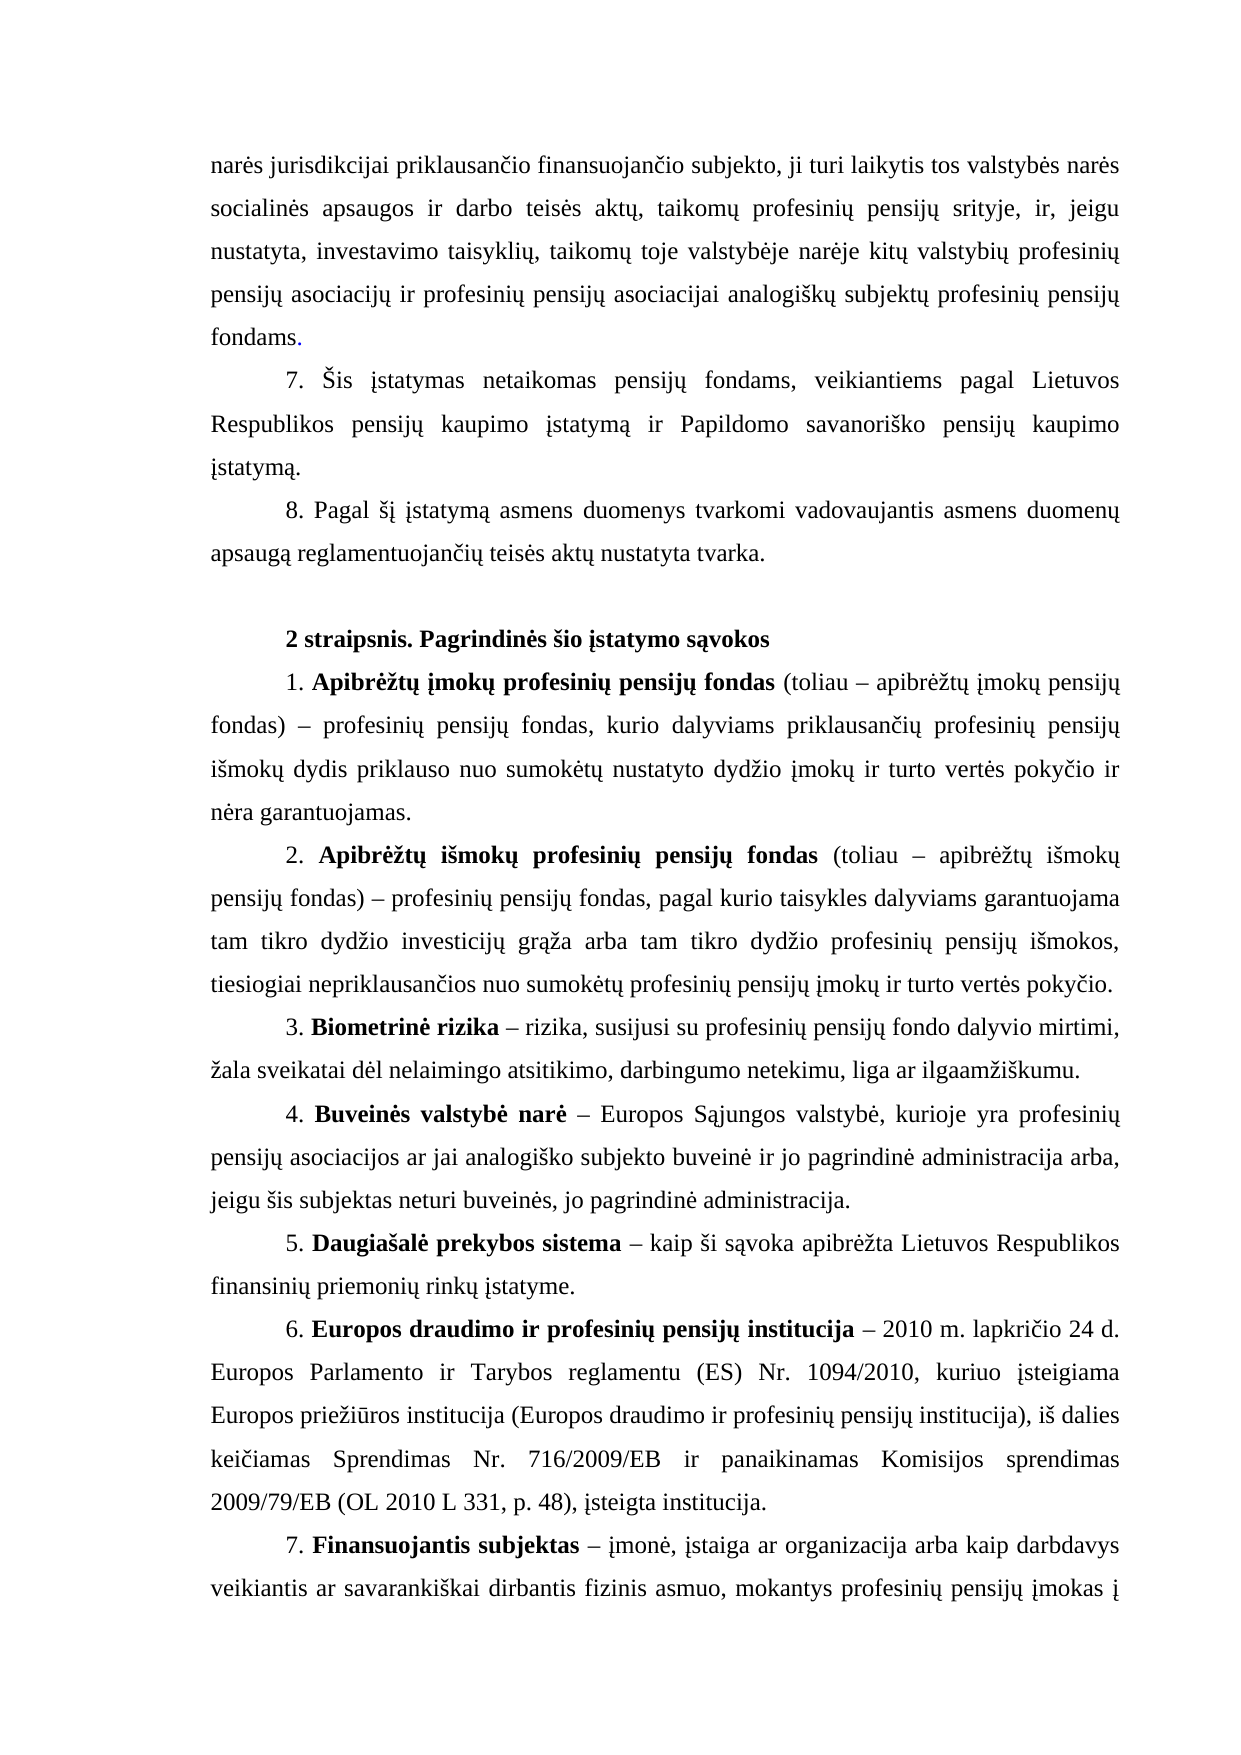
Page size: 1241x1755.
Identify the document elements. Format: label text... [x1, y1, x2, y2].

text 6. Europos draudimo ir profesinių pensijų institucija – 2010 m. lapkričio 24 d. Europos Parlamento ir Tarybos reglamentu (ES) Nr. 1094/2010, kuriuo įsteigiama Europos priežiūros institucija (Europos draudimo ir profesinių pensijų institucija), iš dalies keičiamas Sprendimas Nr. 716/2009/EB ir panaikinamas Komisijos sprendimas 2009/79/EB (OL 2010 L 331, p. 48), įsteigta institucija. [210, 1314, 1120, 1516]
text 7. Šis įstatymas netaikomas pensijų fondams, veikiantiems pagal Lietuvos Respublikos pensijų kaupimo įstatymą ir Papildomo savanoriško pensijų kaupimo įstatymą. [210, 366, 1120, 481]
text 8. Pagal šį įstatymą asmens duomenys tvarkomi vadovaujantis asmens duomenų apsaugą reglamentuojančių teisės aktų nustatyta tvarka. [210, 495, 1120, 567]
text 2. Apibrėžtų išmokų profesinių pensijų fondas (toliau – apibrėžtų išmokų pensijų fondas) – profesinių pensijų fondas, pagal kurio taisykles dalyviams garantuojama tam tikro dydžio investicijų grąža arba tam tikro dydžio profesinių pensijų išmokos, tiesiogiai nepriklausančios nuo sumokėtų profesinių pensijų įmokų ir turto vertės pokyčio. [210, 840, 1120, 998]
text 5. Daugiašalė prekybos sistema – kaip ši sąvoka apibrėžta Lietuvos Respublikos finansinių priemonių rinkų įstatyme. [210, 1228, 1120, 1300]
text 7. Finansuojantis subjektas – įmonė, įstaiga ar organizacija arba kaip darbdavys veikiantis ar savarankiškai dirbantis fizinis asmuo, mokantys profesinių pensijų įmokas į [210, 1530, 1120, 1602]
text 3. Biometrinė rizika – rizika, susijusi su profesinių pensijų fondo dalyvio mirtimi, žala sveikatai dėl nelaimingo atsitikimo, darbingumo netekimu, liga ar ilgaamžiškumu. [210, 1012, 1120, 1084]
text 2 straipsnis. Pagrindinės šio įstatymo sąvokos [210, 624, 1120, 653]
text 4. Buveinės valstybė narė – Europos Sąjungos valstybė, kurioje yra profesinių pensijų asociacijos ar jai analogiško subjekto buveinė ir jo pagrindinė administracija arba, jeigu šis subjektas neturi buveinės, jo pagrindinė administracija. [210, 1099, 1120, 1214]
text 1. Apibrėžtų įmokų profesinių pensijų fondas (toliau – apibrėžtų įmokų pensijų fondas) – profesinių pensijų fondas, kurio dalyviams priklausančių profesinių pensijų išmokų dydis priklauso nuo sumokėtų nustatyto dydžio įmokų ir turto vertės pokyčio ir nėra garantuojamas. [210, 667, 1120, 826]
text narės jurisdikcijai priklausančio finansuojančio subjekto, ji turi laikytis tos valstybės narės socialinės apsaugos ir darbo teisės aktų, taikomų profesinių pensijų srityje, ir, jeigu nustatyta, investavimo taisyklių, taikomų toje valstybėje narėje kitų valstybių profesinių pensijų asociacijų ir profesinių pensijų asociacijai analogiškų subjektų profesinių pensijų fondams. [210, 150, 1120, 351]
